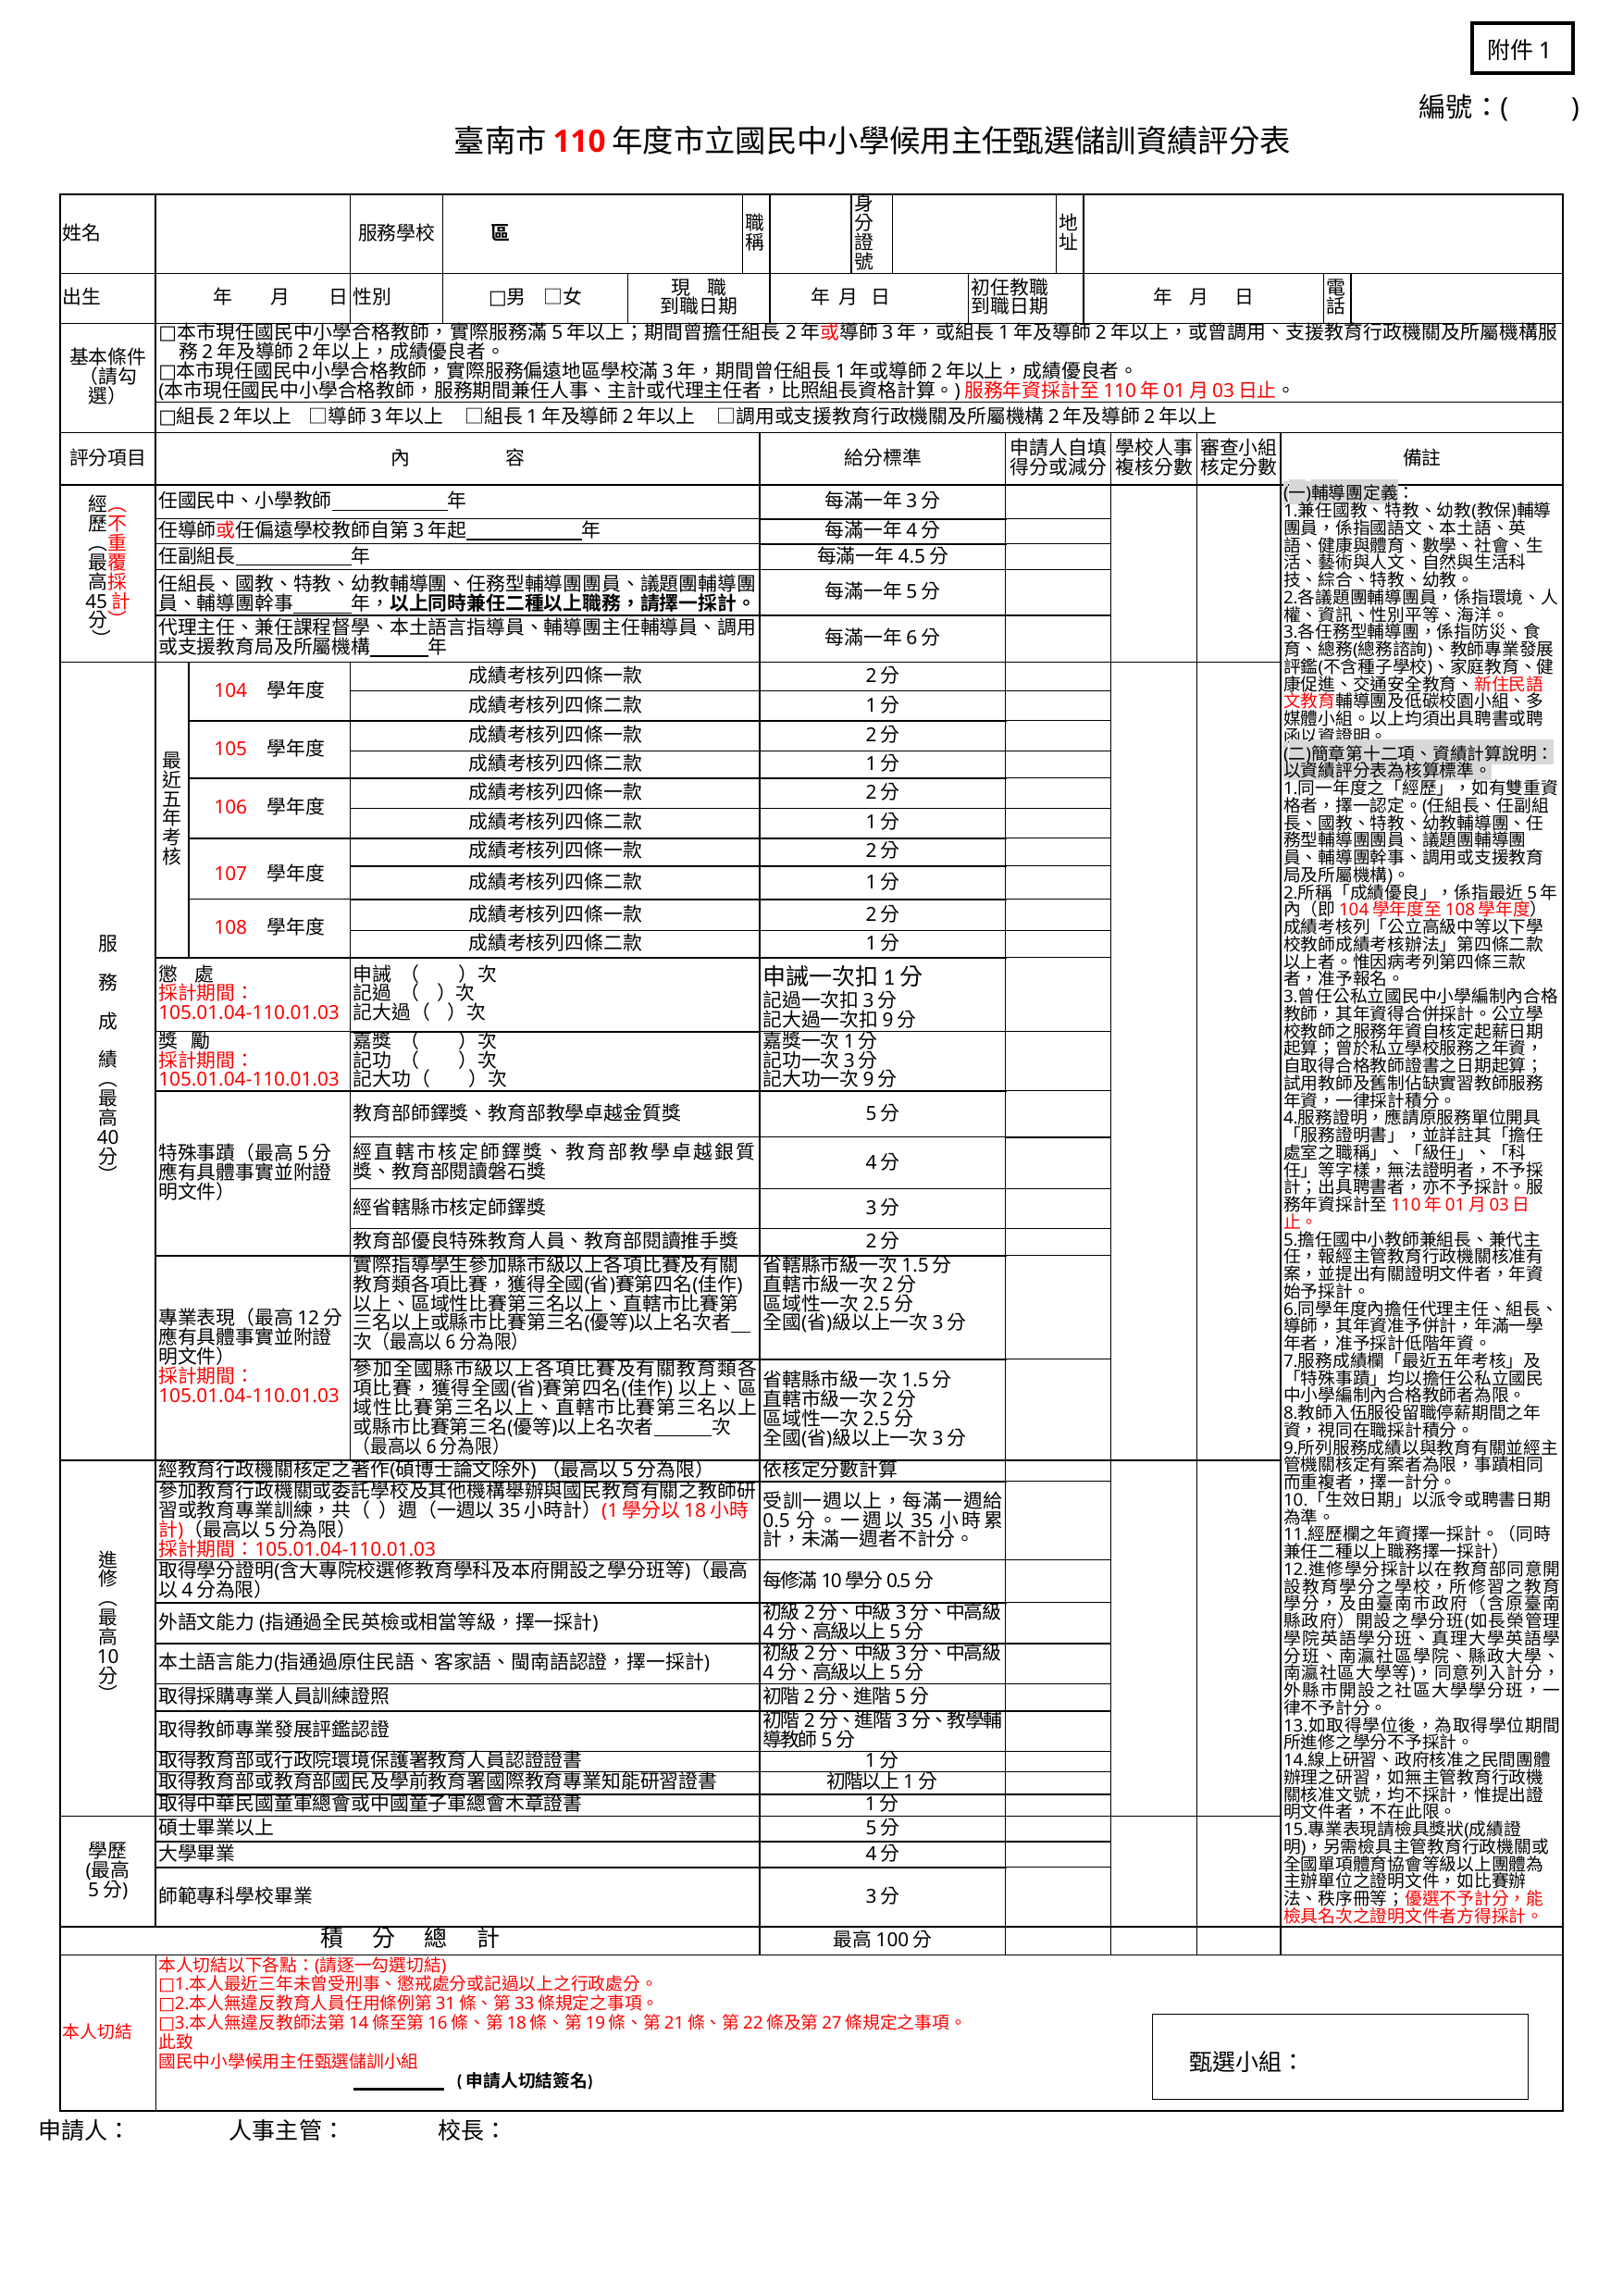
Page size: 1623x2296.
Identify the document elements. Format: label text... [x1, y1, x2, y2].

table_cell [1006, 1091, 1110, 1136]
table_cell [1006, 866, 1110, 899]
table_cell [1006, 1138, 1110, 1188]
table_cell 獎 勵 採計期間：105.01.04-110.01.03 [156, 1032, 350, 1090]
table_cell 成績考核列四條二款 [351, 751, 759, 777]
table_cell 4分 [761, 1137, 1005, 1188]
table_cell 學歷 (最高 5分) [61, 1817, 155, 1926]
table_cell (一)輔導團定義： 1.兼任國教、特教、幼教(教保)輔導團員，係指國語文、本土語、英語、健康與體育、數學、社會、生活、藝術與人文、自然與生活科技、綜合、特教、幼教。 2.各議題團輔導團員，係指環境、人權、資訊、性別平等、海洋。 3.各任務型輔導團，係指防災、食育、總務(總務諮詢)、教師專業發展評鑑(不含種子學校)、家庭教育、健康促進、交通安全教育、新住民語文教育輔導團及低碳校園小組、多媒體小組。以上均須出具聘書或聘函以資證明。 (二)簡章第十二項、資績計算說明：以資績評分表為核算標準。 1.同一年度之「經歷」，如有雙重資格者，擇一認定。(任組長、任副組長、國教、特教、幼教輔導團、任務型輔導團團員、議題團輔導團員、輔導團幹事、調用或支援教育局及所屬機構)。 2.所稱「成績優良」，係指最近5年內（即104學年度至108學年度）成績考核列「公立高級中等以下學校教師成績考核辦法」第四條二款以上者。惟因病考列第四條三款者，准予報名。 3.曾任公私立國民中小學編制內合格教師，其年資得合併採計。公立學校教師之服務年資自核定起薪日期起算；曾於私立學校服務之年資，自取得合格教師證書之日期起算；試用教師及舊制佔缺實習教師服務年資，一律採計積分。 4.服務證明，應請原服務單位開具「服務證明書」，並詳註其「擔任處室之職稱」、「級任」、「科任」等字樣，無法證明者，不予採計；出具聘書者，亦不予採計。服務年資採計至110年01月03日止。 5.擔任國中小教師兼組長、兼代主任，報經主管教育行政機關核准有案，並提出有關證明文件者，年資始予採計。 6.同學年度內擔任代理主任、組長、導師，其年資准予併計，年滿一學年者，准予採計低階年資。 7.服務成績欄「最近五年考核」及「特殊事蹟」均以擔任公私立國民中小學編制內合格教師者為限。 8.教師入伍服役留職停薪期間之年資，視同在職採計積分。 9.所列服務成績以與教育有關並經主管機關核定有案者為限，事蹟相同而重複者，擇一計分。 10.「生效日期」以派令或聘書日期為準。 11.經歷欄之年資擇一採計。（同時兼任二種以上職務擇一採計） 12.進修學分採計以在教育部同意開設教育學分之學校，所修習之教育學分，及由臺南市政府（含原臺南縣政府）開設之學分班(如長榮管理學院英語學分班、真理大學英語學分班、南瀛社區學院、縣政大學、南瀛社區大學等)，同意列入計分，外縣市開設之社區大學學分班，一律不予計分。 13.如取得學位後，為取得學位期間所進修之學分不予採計。 14.線上研習、政府核准之民間團體辦理之研習，如無主管教育行政機關核准文號，均不採計，惟提出證明文件者，不在此限。 15.專業表現請檢具獎狀(成績證明)，另需檢具主管教育行政機關或全國單項體育協會等級以上團體為主辦單位之證明文件，如比賽辦法、秩序冊等；優選不予計分，能檢具名次之證明文件者方得採計。 [1282, 486, 1562, 1926]
table_cell 經省轄縣市核定師鐸獎 [351, 1189, 759, 1228]
table_header 區 [443, 195, 742, 272]
table_cell 成績考核列四條二款 [351, 931, 759, 957]
table_cell 外語文能力 (指通過全民英檢或相當等級，擇一採計) [156, 1604, 759, 1643]
table_cell 初階2分、進階3分、教學輔導教師5分 [761, 1712, 1005, 1750]
table_cell 取得教師專業發展評鑑認證 [156, 1712, 759, 1750]
table_cell [1006, 838, 1110, 865]
table_cell 申誡一次扣1分 記過一次扣3分 記大過一次扣9分 [761, 959, 1005, 1030]
table_cell [1282, 1928, 1562, 1955]
table_cell 1分 [761, 751, 1005, 777]
table_cell 104 學年度 [190, 663, 350, 720]
table_cell [1111, 663, 1196, 1459]
table_cell [1197, 486, 1280, 661]
table_cell [1006, 1752, 1110, 1771]
table_cell 實際指導學生參加縣市級以上各項比賽及有關教育類各項比賽，獲得全國(省)賽第四名(佳作) 以上、區域性比賽第三名以上、直轄市比賽第三名以上或縣市比賽第三名(優等)以上名次者 次（最高以6分為限） [351, 1257, 759, 1359]
table_cell [1111, 1461, 1196, 1816]
table_cell [1197, 1928, 1280, 1955]
table_cell 1分 [761, 867, 1005, 899]
text 附件1 [1488, 31, 1557, 64]
table_cell [1006, 691, 1110, 720]
table_cell 每滿一年5分 [761, 570, 1005, 614]
table_cell 108 學年度 [190, 900, 350, 957]
table_cell 特殊事蹟（最高5分應有具體事實並附證明文件） [156, 1092, 350, 1255]
table_cell □組長2年以上 □導師3年以上 □組長1年及導師2年以上 □調用或支援教育行政機關及所屬機構2年及導師2年以上 [156, 403, 1562, 432]
table_cell 參加全國縣市級以上各項比賽及有關教育類各項比賽，獲得全國(省)賽第四名(佳作) 以上、區域性比賽第三名以上、直轄市比賽第三名以上或縣市比賽第三名(優等)以上名次者 次 （最高以6分為限） [351, 1360, 759, 1459]
table_header 地 址 [1057, 195, 1083, 272]
table_cell [1006, 1868, 1110, 1926]
table_cell [1006, 1928, 1110, 1955]
table_cell 受訓一週以上，每滿一週給0.5分。一週以35小時累計，未滿一週者不計分。 [761, 1483, 1005, 1559]
table_cell 成績考核列四條一款 [351, 779, 759, 807]
table_header 職稱 [743, 195, 769, 272]
table_cell 1分 [761, 1752, 1005, 1771]
table_cell 2分 [761, 900, 1005, 929]
table_cell 教育部優良特殊教育人員、教育部閱讀推手獎 [351, 1229, 759, 1255]
text 編號：( ) [50, 90, 1580, 124]
table_cell 3分 [761, 1868, 1005, 1926]
table_cell 依核定分數計算 [761, 1461, 1005, 1481]
table_cell 2分 [761, 839, 1005, 865]
table_cell 106 學年度 [190, 779, 350, 838]
table_cell [1006, 900, 1110, 929]
table_cell 取得採購專業人員訓練證照 [156, 1684, 759, 1710]
table_cell 給分標準 [761, 433, 1005, 484]
table_cell 每修滿10學分0.5分 [761, 1560, 1005, 1602]
table_cell [1006, 1189, 1110, 1228]
table_cell 取得中華民國童軍總會或中國童子軍總會木章證書 [156, 1795, 759, 1816]
table_cell [1197, 663, 1280, 1459]
table_cell [1006, 1560, 1110, 1602]
table_cell [1006, 519, 1110, 543]
table_cell 2分 [761, 722, 1005, 751]
table_cell [1006, 931, 1110, 957]
table_cell 每滿一年6分 [761, 616, 1005, 661]
table_cell 成績考核列四條一款 [351, 722, 759, 751]
table_header 身分 證 號 [852, 195, 892, 272]
table_cell [1006, 544, 1110, 569]
table_header [156, 195, 350, 272]
table_cell 2分 [761, 1229, 1005, 1255]
table_cell [1006, 721, 1110, 751]
table_cell 經︵ 歷不 ︵重 最覆 高採 45計 分︶ ︶ [61, 486, 155, 661]
table_cell 初級2分、中級3分、中高級4分、高級以上5分 [761, 1644, 1005, 1682]
table_cell [1006, 486, 1110, 518]
table_cell 本人切結 [61, 1955, 155, 2110]
table_header 姓名 [61, 195, 155, 272]
table_cell [1006, 570, 1110, 614]
table_cell [1006, 1795, 1110, 1816]
table_header [1084, 195, 1562, 272]
table_cell 任國民中、小學教師 年 [156, 486, 759, 518]
table_cell 任組長、國教、特教、幼教輔導團、任務型輔導團團員、議題團輔導團員、輔導團幹事 年，以上同時兼任二種以上職務，請擇一採計。 [156, 570, 759, 614]
table_cell 任導師或任偏遠學校教師自第3年起 年 [156, 519, 759, 543]
table_cell [1006, 958, 1110, 1030]
table_cell 碩士畢業以上 [156, 1817, 759, 1841]
table_cell 成績考核列四條二款 [351, 867, 759, 899]
table_cell 取得教育部或教育部國民及學前教育署國際教育專業知能研習證書 [156, 1772, 759, 1793]
table_cell [1006, 1032, 1110, 1090]
table_cell 成績考核列四條一款 [351, 900, 759, 929]
table_cell [1006, 1843, 1110, 1867]
table_cell [1006, 1817, 1110, 1841]
table_cell 經教育行政機關核定之著作(碩博士論文除外) （最高以5分為限） [156, 1461, 759, 1481]
table_cell 年 月 日 [156, 274, 350, 323]
table_cell 初階2分、進階5分 [761, 1684, 1005, 1710]
table_cell [1006, 1684, 1110, 1710]
table_cell [1006, 1482, 1110, 1559]
table_header [893, 195, 1056, 272]
text 申請人： 人事主管： 校長： [38, 2112, 1585, 2145]
table_cell 初任教職 到職日期 [969, 274, 1083, 323]
table_cell 年 月 日 [771, 274, 968, 323]
table_cell 年 月 日 [1084, 274, 1323, 323]
table_cell 參加教育行政機關或委託學校及其他機構舉辦與國民教育有關之教師研習或教育專業訓練，共（ ）週（一週以35小時計）(1學分以18小時計)（最高以5分為限） 採計期間：105.01.04-110.01.03 [156, 1483, 759, 1559]
table_cell 內 容 [156, 433, 759, 484]
table_cell 省轄縣市級一次1.5分 直轄市級一次2分 區域性一次2.5分 全國(省)級以上一次3分 [761, 1360, 1005, 1459]
table_cell 嘉獎 （ ）次 記功 （ ）次 記大功（ ）次 [351, 1033, 759, 1090]
table_cell 大學畢業 [156, 1843, 759, 1867]
table_cell 2分 [761, 663, 1005, 690]
table_cell [1006, 751, 1110, 777]
table_cell [1006, 1712, 1110, 1750]
table_cell 初階以上1分 [761, 1772, 1005, 1793]
table_cell [1006, 616, 1110, 661]
table_cell □男 □女 [443, 274, 627, 323]
table_cell 107 學年度 [190, 839, 350, 899]
table_cell 省轄縣市級一次1.5分 直轄市級一次2分 區域性一次2.5分 全國(省)級以上一次3分 [761, 1257, 1005, 1359]
table_cell 取得教育部或行政院環境保護署教育人員認證證書 [156, 1752, 759, 1771]
table_cell 最近五年考核 [156, 663, 188, 957]
table_cell [1111, 1928, 1196, 1955]
table_cell 師範專科學校畢業 [156, 1868, 759, 1926]
table_cell 申誡 （ ）次 記過 （ ）次 記大過（ ）次 [351, 959, 759, 1030]
table_cell 申請人自填 得分或減分 [1006, 433, 1110, 484]
table_cell [1006, 778, 1110, 807]
table_cell 專業表現（最高12分應有具體事實並附證明文件） 採計期間：105.01.04-110.01.03 [156, 1257, 350, 1459]
table_cell 審查小組 核定分數 [1197, 433, 1280, 484]
table_cell [1111, 486, 1196, 661]
table_cell [1197, 1817, 1280, 1926]
table_cell □本市現任國民中小學合格教師，實際服務滿5年以上；期間曾擔任組長2年或導師3年，或組長1年及導師2年以上，或曾調用、支援教育行政機關及所屬機構服務2年及導師2年以上，成績優良者。 □本市現任國民中小學合格教師，實際服務偏遠地區學校滿3年，期間曾任組長1年或導師2年以上，成績優良者。 (本市現任國民中小學合格教師，服務期間兼任人事、主計或代理主任者，比照組長資格計算。) 服務年資採計至110年01月03日止。 [156, 324, 1562, 401]
table_cell [1352, 274, 1562, 323]
table_cell [1006, 1461, 1110, 1481]
table_cell 3分 [761, 1189, 1005, 1228]
table_cell 初級2分、中級3分、中高級4分、高級以上5分 [761, 1604, 1005, 1643]
table_cell 1分 [761, 809, 1005, 838]
table_cell 性別 [351, 274, 442, 323]
table_cell 每滿一年4分 [761, 520, 1005, 543]
table_cell 積分總計 [61, 1928, 759, 1955]
table_cell 電話 [1324, 274, 1350, 323]
table_cell [1006, 1359, 1110, 1459]
table_cell [1006, 1644, 1110, 1682]
table_cell 經直轄市核定師鐸獎、教育部教學卓越銀質獎、教育部閱讀磐石獎 [351, 1137, 759, 1188]
table_cell [1111, 1817, 1196, 1926]
table_cell 現 職 到職日期 [628, 274, 769, 323]
table_cell 1分 [761, 691, 1005, 720]
table_cell 服 務 成 績 ︵ 最 高 40 分 ︶ [61, 663, 155, 1459]
table_cell 基本條件 （請勾選） [61, 324, 155, 432]
table_cell [1006, 1772, 1110, 1793]
table_cell 5分 [761, 1817, 1005, 1841]
table_cell 本土語言能力(指通過原住民語、客家語、閩南語認證，擇一採計) [156, 1644, 759, 1682]
table_cell 4分 [761, 1843, 1005, 1867]
table_cell 本人切結以下各點：(請逐一勾選切結) □1.本人最近三年未曾受刑事、懲戒處分或記過以上之行政處分。 □2.本人無違反教育人員任用條例第31條、第33條規定之事項。 □3.本人無違反教師法第14條至第16條、第18條、第19條、第21條、第22條及第27條規定之事項。 此致 國民中小學候用主任甄選儲訓小組 ( 申請人切結簽名) [156, 1955, 1562, 2110]
table_cell [1006, 1603, 1110, 1643]
table_cell 每滿一年4.5分 [761, 545, 1005, 569]
table_cell 最高100分 [761, 1928, 1005, 1955]
table_cell 2分 [761, 779, 1005, 807]
table_cell [1006, 809, 1110, 838]
table_cell 出生 [61, 274, 155, 323]
table_cell 取得學分證明(含大專院校選修教育學科及本府開設之學分班等)（最高以4分為限） [156, 1560, 759, 1602]
table_cell 成績考核列四條二款 [351, 809, 759, 838]
table_cell 成績考核列四條一款 [351, 663, 759, 690]
table_cell 評分項目 [61, 433, 155, 484]
table_cell [1006, 663, 1110, 690]
table_header [771, 195, 850, 272]
text 臺南市110年度市立國民中小學候用主任甄選儲訓資績評分表 [50, 124, 1623, 159]
table_cell 教育部師鐸獎、教育部教學卓越金質獎 [351, 1092, 759, 1136]
table_cell 1分 [761, 1795, 1005, 1816]
table_cell 成績考核列四條二款 [351, 691, 759, 720]
table_cell 懲 處 採計期間：105.01.04-110.01.03 [156, 959, 350, 1030]
table_cell 備註 [1282, 433, 1562, 484]
table_cell 5分 [761, 1092, 1005, 1136]
table_cell 1分 [761, 931, 1005, 957]
table_header 服務學校 [351, 195, 442, 272]
table_cell 105 學年度 [190, 722, 350, 777]
table_cell [1197, 1461, 1280, 1816]
table_cell 每滿一年3分 [761, 486, 1005, 518]
table_cell 任副組長 年 [156, 544, 759, 569]
table_cell 嘉獎一次1分 記功一次3分 記大功一次9分 [761, 1032, 1005, 1090]
table_cell 代理主任、兼任課程督學、本土語言指導員、輔導團主任輔導員、調用或支援教育局及所屬機構 年 [156, 616, 759, 661]
table_cell 學校人事 複核分數 [1111, 433, 1196, 484]
table_cell 進 修 ︵ 最 高 10 分 ︶ [61, 1461, 155, 1816]
table_cell [1006, 1256, 1110, 1359]
table_cell 成績考核列四條一款 [351, 839, 759, 865]
table_cell [1006, 1229, 1110, 1255]
